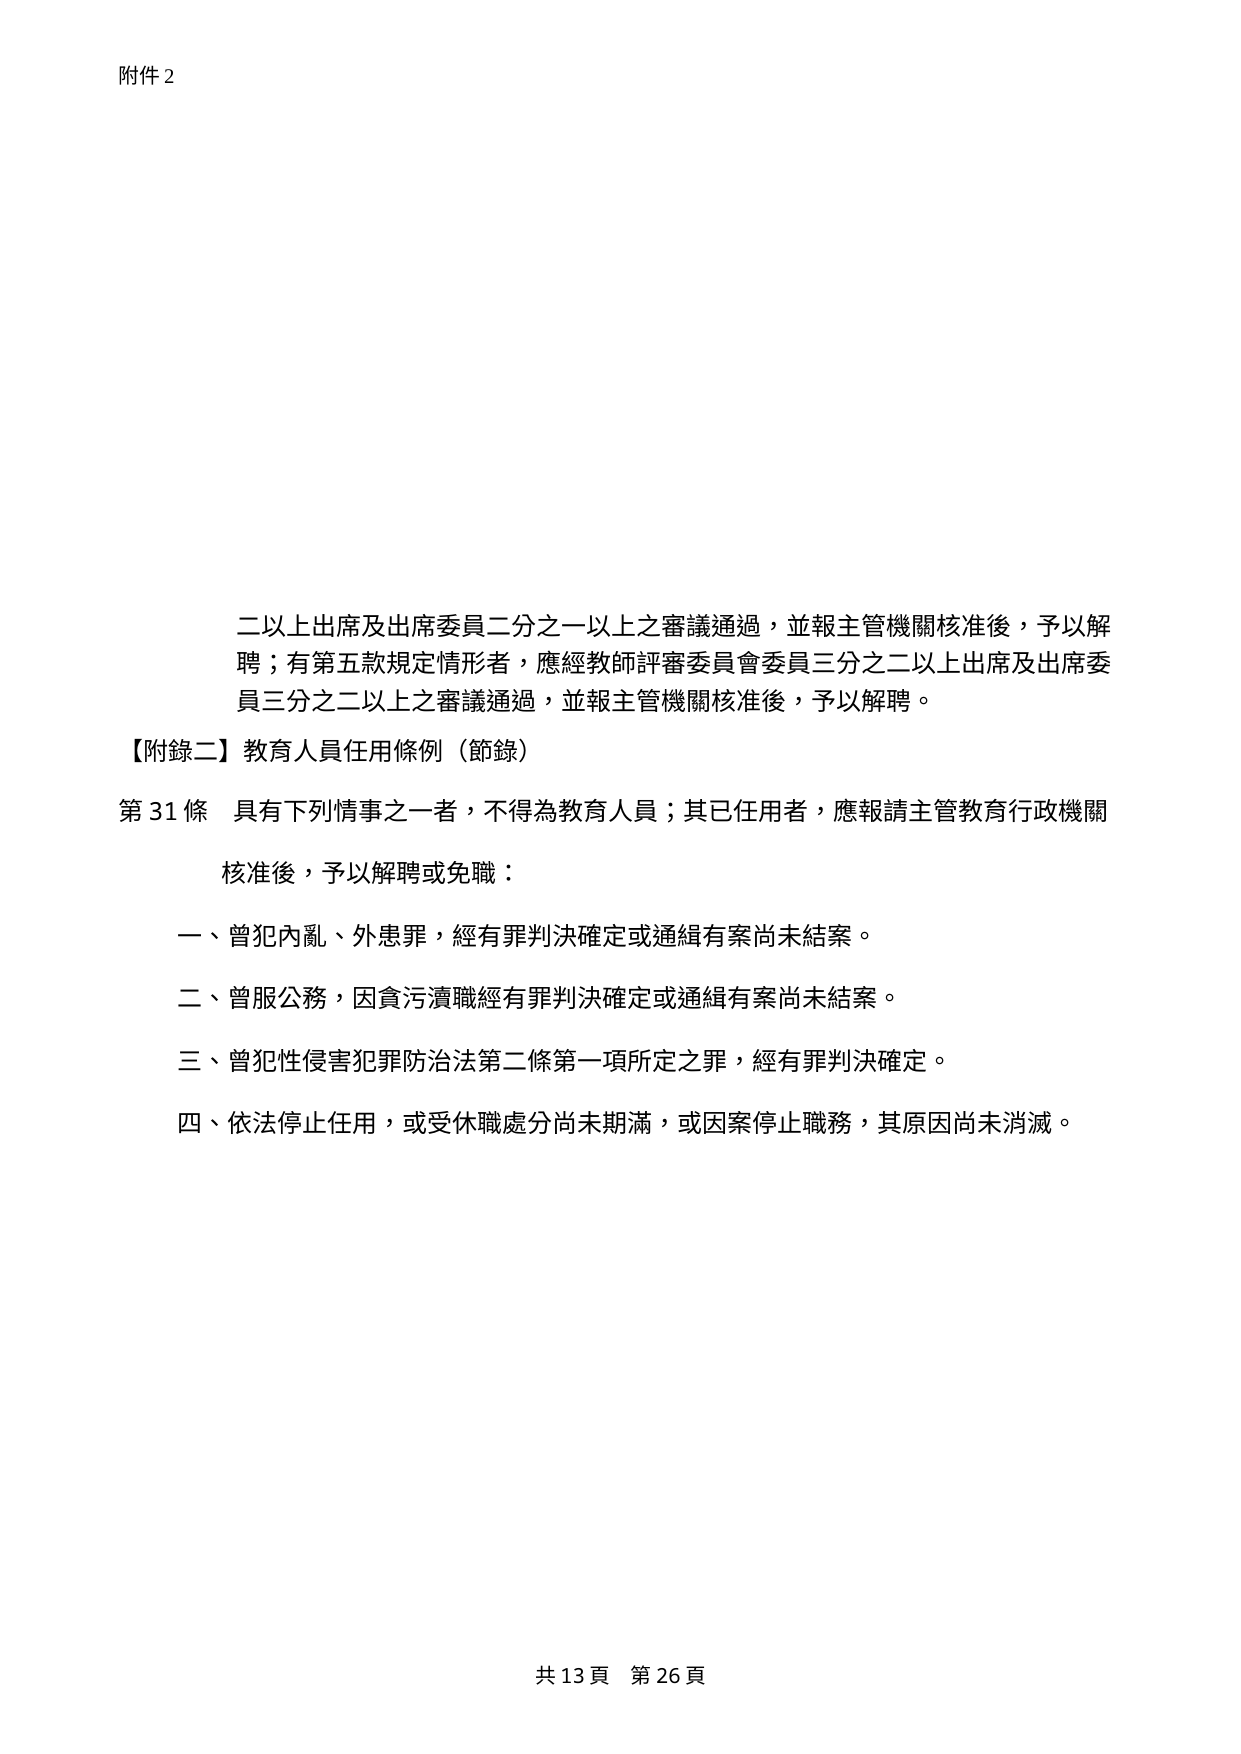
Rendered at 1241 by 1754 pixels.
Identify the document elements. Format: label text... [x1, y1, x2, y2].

text 【附錄二】教育人員任用條例（節錄） [118, 730, 1122, 768]
text 一、曾犯內亂、外患罪，經有罪判決確定或通緝有案尚未結案。 [177, 893, 1122, 955]
text 第31條 具有下列情事之一者，不得為教育人員；其已任用者，應報請主管教育行政機關核准後，予以解聘或免職： [118, 768, 1122, 893]
text 二、曾服公務，因貪污瀆職經有罪判決確定或通緝有案尚未結案。 [177, 955, 1122, 1018]
text 二以上出席及出席委員二分之一以上之審議通過，並報主管機關核准後，予以解聘；有第五款規定情形者，應經教師評審委員會委員三分之二以上出席及出席委員三分之二以上之審議通過，並報主管機關核准後，予以解聘。 [236, 605, 1122, 718]
text 四、依法停止任用，或受休職處分尚未期滿，或因案停止職務，其原因尚未消滅。 [177, 1080, 1122, 1143]
text 三、曾犯性侵害犯罪防治法第二條第一項所定之罪，經有罪判決確定。 [177, 1018, 1122, 1080]
